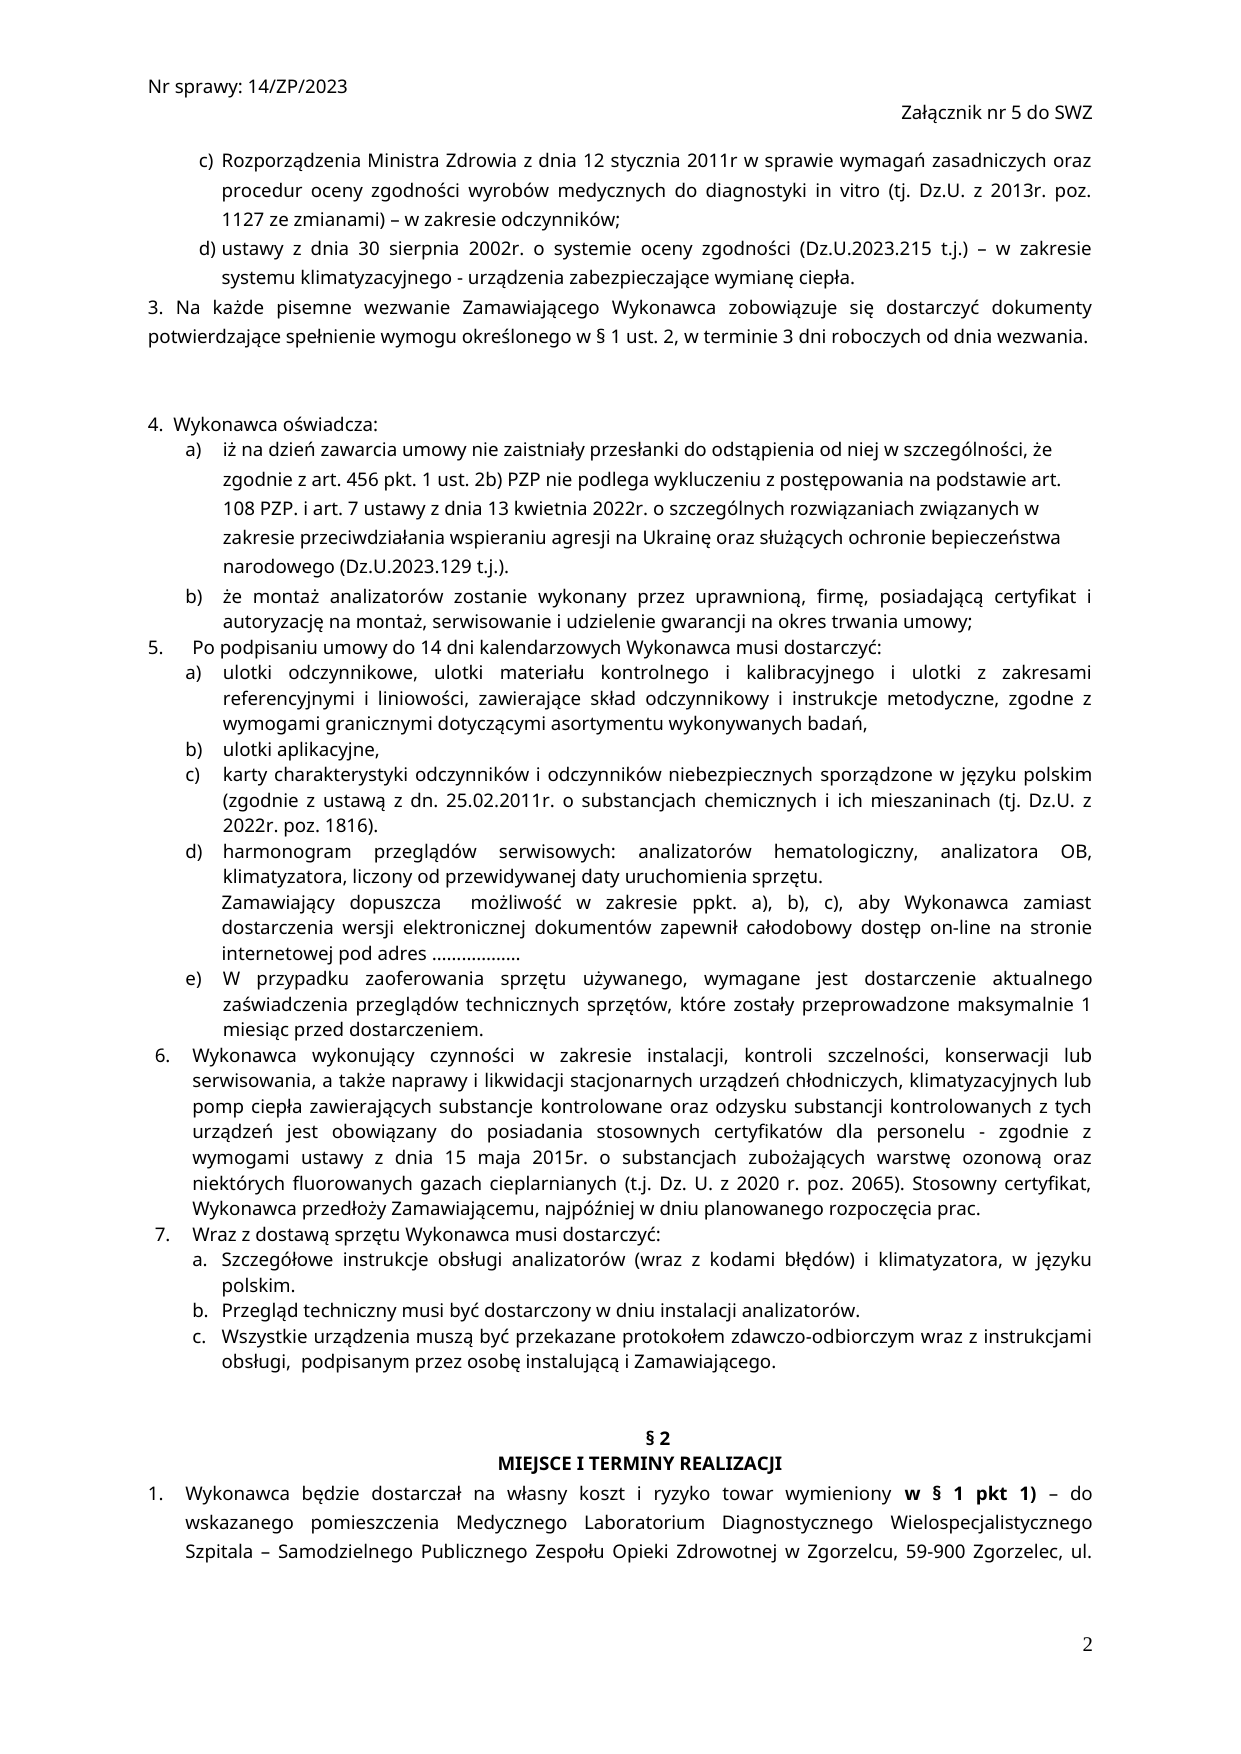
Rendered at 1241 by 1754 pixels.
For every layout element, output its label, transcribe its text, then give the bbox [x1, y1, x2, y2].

list Wykonawca będzie dostarczał na własny koszt i ryzyko towar wymieniony w § 1 pkt 1) – do wskazanego pomieszczenia Medycznego Laboratorium Diagnostycznego Wielospecjalistycznego Szpitala – Samodzielnego Publicznego Zespołu Opieki Zdrowotnej w Zgorzelcu, 59-900 Zgorzelec, ul. [148, 1480, 1093, 1564]
list Szczegółowe instrukcje obsługi analizatorów (wraz z kodami błędów) i klimatyzatora, w języku polskim. [192, 1246, 1093, 1297]
list że montaż analizatorów zostanie wykonany przez uprawnioną, firmę, posiadającą certyfikat i autoryzację na montaż, serwisowanie i udzielenie gwarancji na okres trwania umowy; [185, 583, 1093, 634]
list ulotki odczynnikowe, ulotki materiału kontrolnego i kalibracyjnego i ulotki z zakresami referencyjnymi i liniowości, zawierające skład odczynnikowy i instrukcje metodyczne, zgodne z wymoga­mi granicznymi dotyczącymi asortymentu wykonywanych badań, [185, 659, 1093, 736]
list Wykonawca wykonujący czynności w zakresie instalacji, kontroli szczelności, konserwacji lub serwisowania, a także naprawy i likwidacji stacjonarnych urządzeń chłodniczych, klimatyzacyjnych lub pomp ciepła zawierających substancje kontrolowane oraz odzysku substancji kontrolowanych z tych urządzeń jest obowiązany do posiadania stosownych certyfikatów dla personelu - zgodnie z wymogami ustawy z dnia 15 maja 2015r. o substancjach zubożających warstwę ozonową oraz niektórych fluorowanych gazach cieplarnianych (t.j. Dz. U. z 2020 r. poz. 2065). Stosowny certyfikat, Wykonawca przedłoży Zamawiającemu, najpóźniej w dniu planowanego rozpoczęcia prac. [154, 1042, 1093, 1221]
text 4. Wykonawca oświadcza: [148, 411, 1093, 437]
list Wszystkie urządzenia muszą być przekazane protokołem zdawczo-odbiorczym wraz z instrukcjami obsługi, podpisanym przez osobę instalującą i Zamawiającego. [192, 1323, 1093, 1374]
list Po podpisaniu umowy do 14 dni kalendarzowych Wykonawca musi dostarczyć: [148, 634, 1093, 659]
list W przypadku zaoferowania sprzętu używanego, wymagane jest dostarczenie aktu­alnego zaświadczenia przeglądów technicznych sprzętów, które zostały przeprowadzone maksymalnie 1 miesiąc przed dostarczeniem. [185, 966, 1093, 1042]
text 3. Na każde pisemne wezwanie Zamawiającego Wykonawca zobowiązuje się dostarczyć dokumenty potwierdzające spełnienie wymogu określonego w § 1 ust. 2, w terminie 3 dni roboczych od dnia wezwania. [148, 294, 1093, 349]
list harmonogram przeglądów serwisowych: analizatorów hematologiczny, analizatora OB, klimatyzatora, liczony od przewidywanej daty uruchomienia sprzętu. [185, 838, 1093, 889]
list ulotki aplikacyjne, [185, 736, 1093, 762]
text Zamawiający dopuszcza możliwość w zakresie ppkt. a), b), c), aby Wykonawca zamiast dostarczenia wersji elektronicznej dokumentów zapewnił całodobowy dostęp on-line na stronie internetowej pod adres ……………… [221, 889, 1093, 966]
list Przegląd techniczny musi być dostarczony w dniu instalacji analizatorów. [192, 1297, 1093, 1323]
list Wraz z dostawą sprzętu Wykonawca musi dostarczyć: [154, 1221, 1093, 1246]
text MIEJSCE I TERMINY REALIZACJI [148, 1451, 1093, 1476]
text § 2 [223, 1425, 1093, 1451]
list karty charakterystyki odczynników i odczynników niebezpiecznych sporządzone w języku polskim (zgodnie z ustawą z dn. 25.02.2011r. o substancjach chemicznych i ich mieszaninach (tj. Dz.U. z 2022r. poz. 1816). [185, 762, 1093, 838]
list Rozporządzenia Ministra Zdrowia z dnia 12 stycznia 2011r w sprawie wymagań zasadniczych oraz procedur oceny zgodności wyrobów medycznych do diagnostyki in vitro (tj. Dz.U. z 2013r. poz. 1127 ze zmianami) – w zakresie odczynników; [199, 148, 1093, 232]
list iż na dzień zawarcia umowy nie zaistniały przesłanki do odstąpienia od niej w szczególności, że zgodnie z art. 456 pkt. 1 ust. 2b) PZP nie podlega wykluczeniu z postępowania na podstawie art. 108 PZP. i art. 7 ustawy z dnia 13 kwietnia 2022r. o szczególnych rozwiązaniach związanych w zakresie przeciwdziałania wspieraniu agresji na Ukrainę oraz służących ochronie bepieczeństwa narodowego (Dz.U.2023.129 t.j.). [185, 437, 1093, 579]
list ustawy z dnia 30 sierpnia 2002r. o systemie oceny zgodności (Dz.U.2023.215 t.j.) – w zakresie systemu klimatyzacyjnego - urządzenia zabezpieczające wymianę ciepła. [199, 235, 1093, 290]
